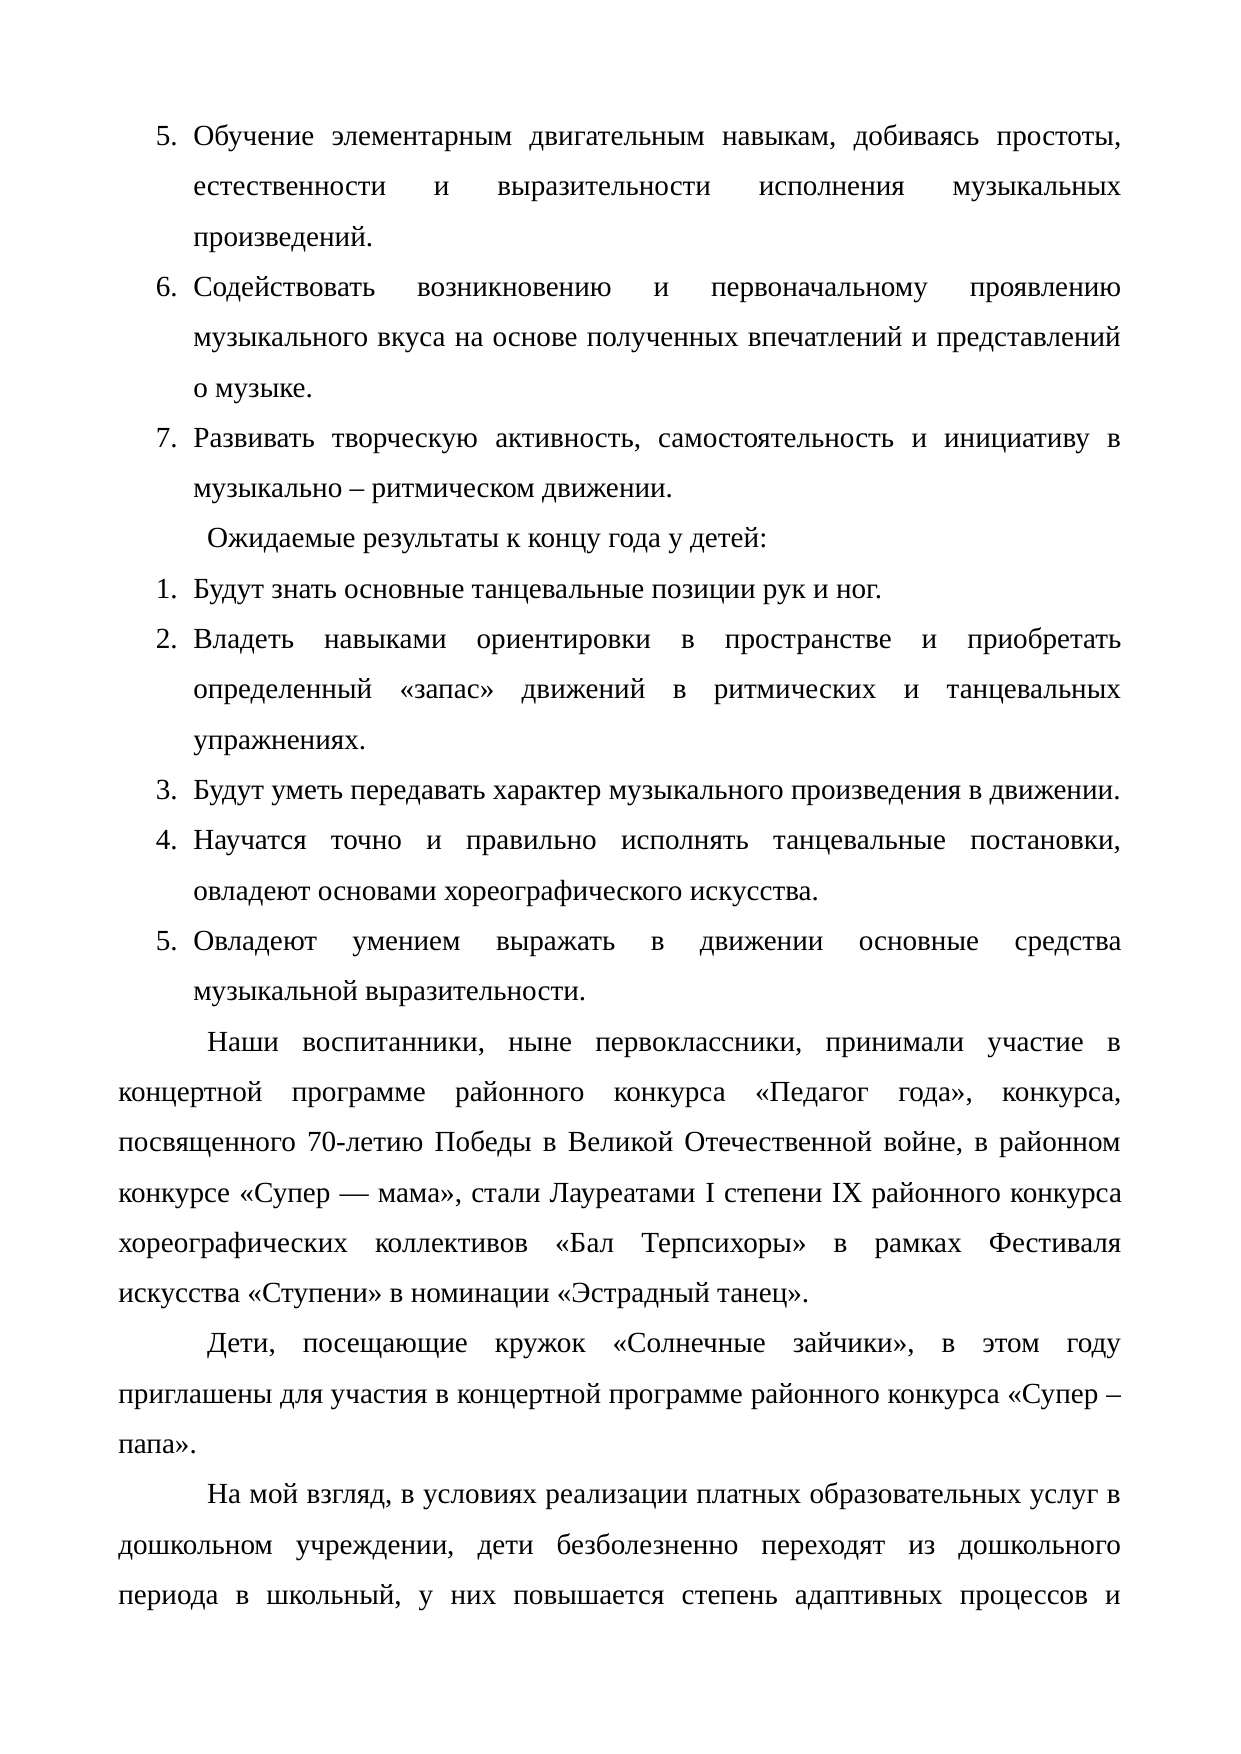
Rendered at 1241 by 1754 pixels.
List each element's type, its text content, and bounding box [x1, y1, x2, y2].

text На мой взгляд, в условиях реализации платных образовательных услуг в дошкольном учреждении, дети безболезненно переходят из дошкольного периода в школьный, у них повышается степень адаптивных процессов и [118, 1477, 1122, 1611]
list Научатся точно и правильно исполнять танцевальные постановки, овладеют основами хореографического искусства. [156, 822, 1122, 906]
text Наши воспитанники, ныне первоклассники, принимали участие в концертной программе районного конкурса «Педагог года», конкурса, посвященного 70-летию Победы в Великой Отечественной войне, в районном конкурсе «Супер — мама», стали Лауреатами I степени IX районного конкурса хореографических коллективов «Бал Терпсихоры» в рамках Фестиваля искусства «Ступени» в номинации «Эстрадный танец». [118, 1024, 1122, 1309]
list Овладеют умением выражать в движении основные средства музыкальной выразительности. [156, 923, 1122, 1007]
list Обучение элементарным двигательным навыкам, добиваясь простоты, естественности и выразительности исполнения музыкальных произведений. [156, 118, 1122, 252]
list Будут уметь передавать характер музыкального произведения в движении. [156, 772, 1122, 806]
list Будут знать основные танцевальные позиции рук и ног. [156, 571, 1122, 604]
text Дети, посещающие кружок «Солнечные зайчики», в этом году приглашены для участия в концертной программе районного конкурса «Супер – папа». [118, 1326, 1122, 1460]
list Содействовать возникновению и первоначальному проявлению музыкального вкуса на основе полученных впечатлений и представлений о музыке. [156, 269, 1122, 403]
list Владеть навыками ориентировки в пространстве и приобретать определенный «запас» движений в ритмических и танцевальных упражнениях. [156, 621, 1122, 755]
text Ожидаемые результаты к концу года у детей: [118, 521, 1122, 554]
list Развивать творческую активность, самостоятельность и инициативу в музыкально – ритмическом движении. [156, 420, 1122, 504]
